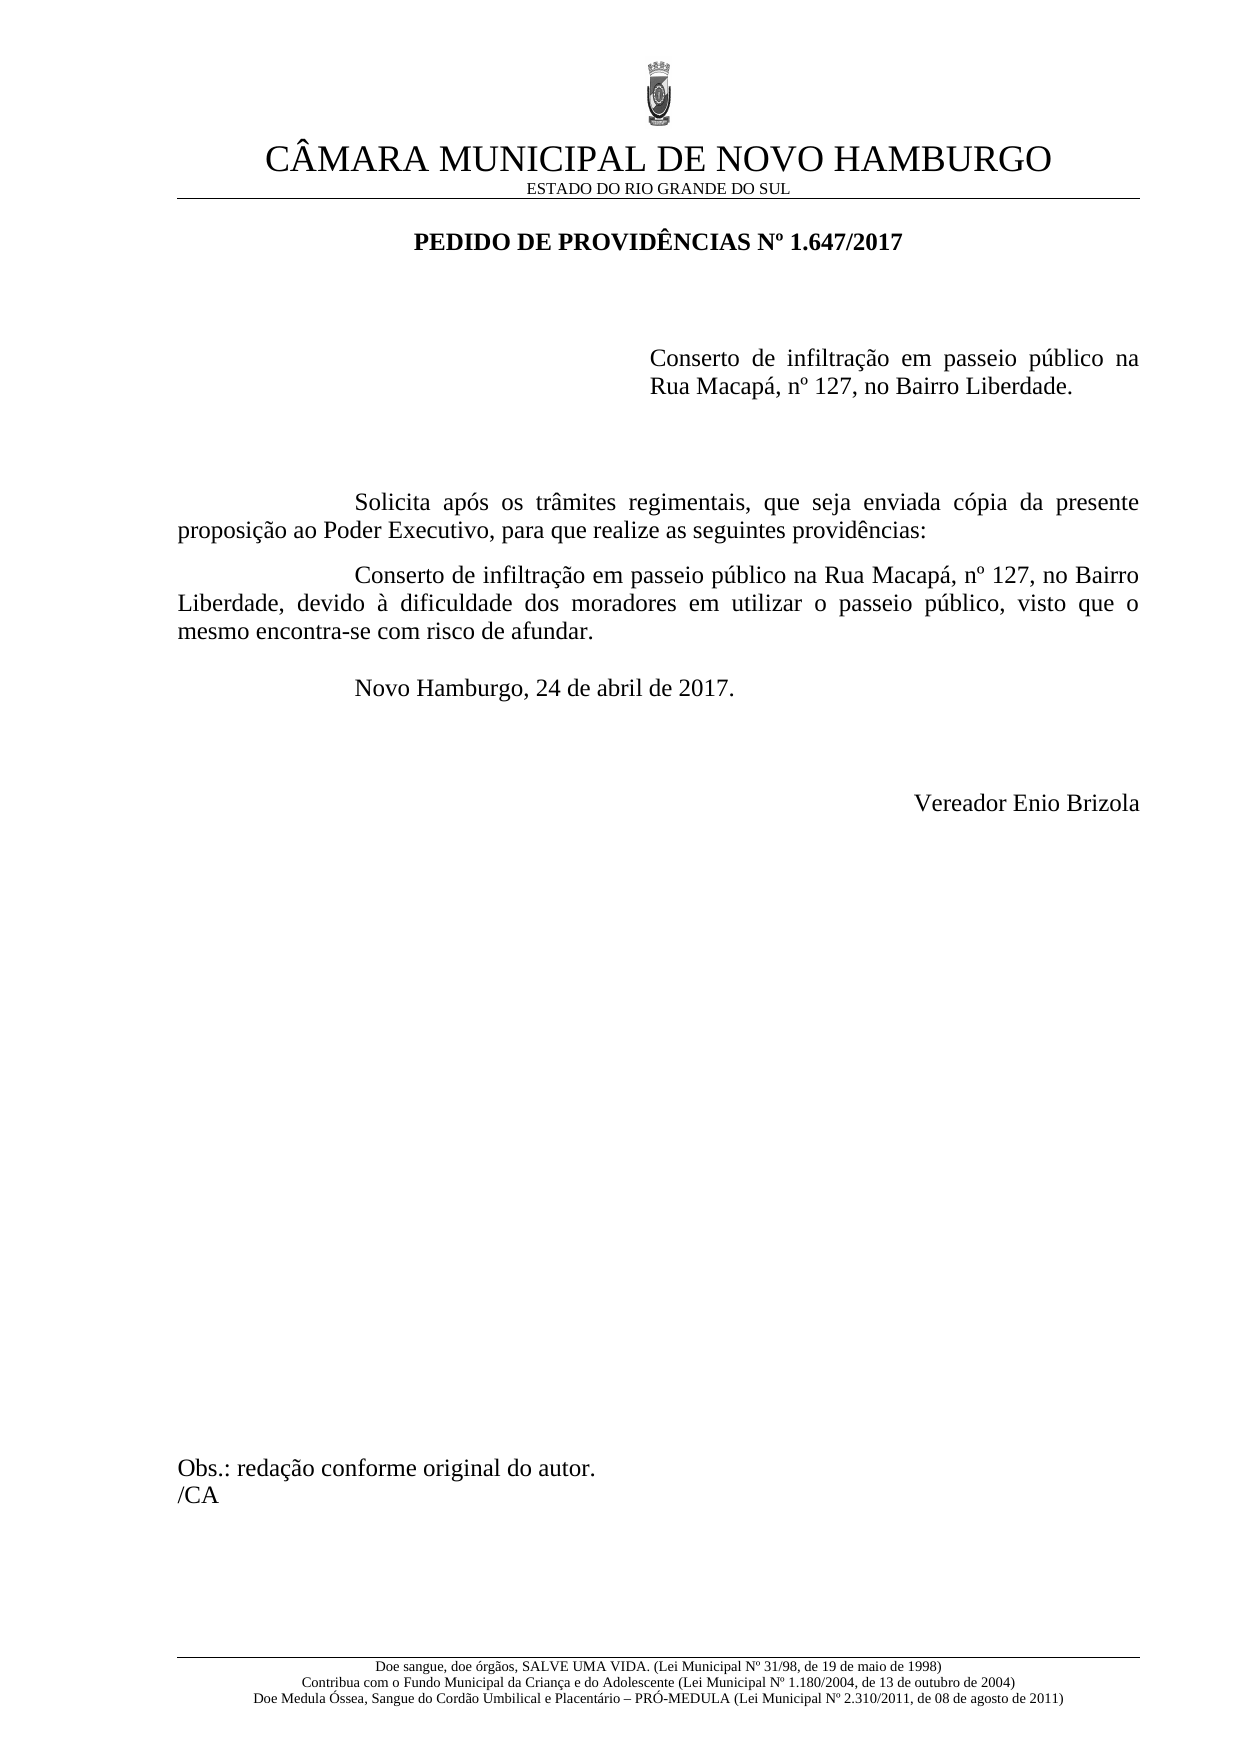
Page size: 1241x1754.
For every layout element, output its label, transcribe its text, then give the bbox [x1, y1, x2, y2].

text PEDIDO DE PROVIDÊNCIAS Nº 1.647/2017 [177, 228, 1140, 256]
text Novo Hamburgo, 24 de abril de 2017. [177, 674, 1140, 702]
text Conserto de infiltração em passeio público na Rua Macapá, nº 127, no Bairro Liberdade. [649, 344, 1140, 400]
text /CA [177, 1481, 1140, 1509]
text Obs.: redação conforme original do autor. [177, 1454, 1140, 1481]
text Conserto de infiltração em passeio público na Rua Macapá, nº 127, no Bairro Liberdade, devido à dificuldade dos moradores em utilizar o passeio público, visto que o mesmo encontra-se com risco de afundar. [177, 562, 1140, 645]
text Solicita após os trâmites regimentais, que seja enviada cópia da presente proposição ao Poder Executivo, para que realize as seguintes providências: [177, 488, 1140, 544]
text Vereador Enio Brizola [177, 789, 1140, 816]
